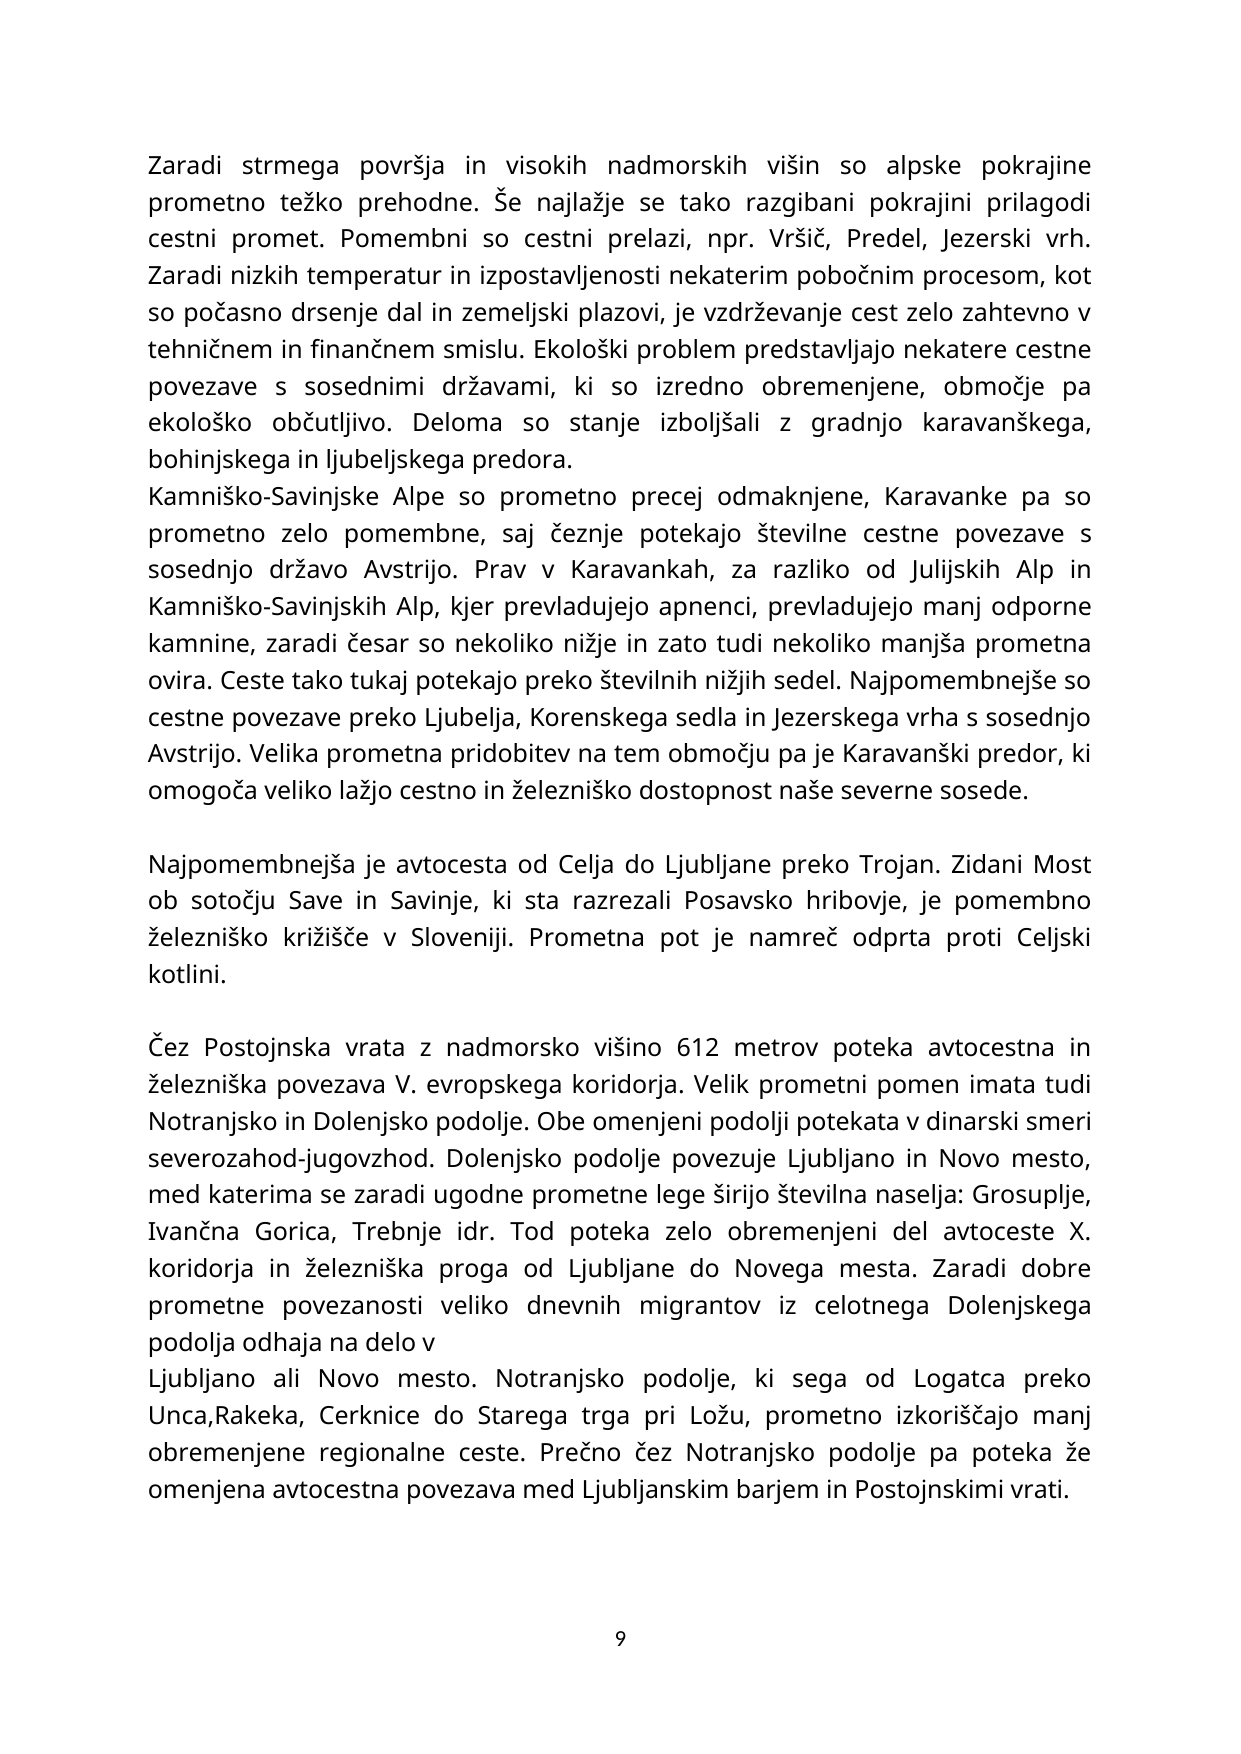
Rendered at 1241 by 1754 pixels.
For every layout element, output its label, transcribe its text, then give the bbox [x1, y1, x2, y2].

text Čez Postojnska vrata z nadmorsko višino 612 metrov poteka avtocestna in železniška povezava V. evropskega koridorja. Velik prometni pomen imata tudi Notranjsko in Dolenjsko podolje. Obe omenjeni podolji potekata v dinarski smeri severozahod-jugovzhod. Dolenjsko podolje povezuje Ljubljano in Novo mesto, med katerima se zaradi ugodne prometne lege širijo številna naselja: Grosuplje, Ivančna Gorica, Trebnje idr. Tod poteka zelo obremenjeni del avtoceste X. koridorja in železniška proga od Ljubljane do Novega mesta. Zaradi dobre prometne povezanosti veliko dnevnih migrantov iz celotnega Dolenjskega podolja odhaja na delo v [148, 1030, 1093, 1358]
text Kamniško-Savinjske Alpe so prometno precej odmaknjene, Karavanke pa so prometno zelo pomembne, saj čeznje potekajo številne cestne povezave s sosednjo državo Avstrijo. Prav v Karavankah, za razliko od Julijskih Alp in Kamniško-Savinjskih Alp, kjer prevladujejo apnenci, prevladujejo manj odporne kamnine, zaradi česar so nekoliko nižje in zato tudi nekoliko manjša prometna ovira. Ceste tako tukaj potekajo preko številnih nižjih sedel. Najpomembnejše so cestne povezave preko Ljubelja, Korenskega sedla in Jezerskega vrha s sosednjo Avstrijo. Velika prometna pridobitev na tem območju pa je Karavanški predor, ki omogoča veliko lažjo cestno in železniško dostopnost naše severne sosede. [148, 478, 1093, 807]
text Najpomembnejša je avtocesta od Celja do Ljubljane preko Trojan. Zidani Most ob sotočju Save in Savinje, ki sta razrezali Posavsko hribovje, je pomembno železniško križišče v Sloveniji. Prometna pot je namreč odprta proti Celjski kotlini. [148, 846, 1093, 991]
text Zaradi strmega površja in visokih nadmorskih višin so alpske pokrajine prometno težko prehodne. Še najlažje se tako razgibani pokrajini prilagodi cestni promet. Pomembni so cestni prelazi, npr. Vršič, Predel, Jezerski vrh. Zaradi nizkih temperatur in izpostavljenosti nekaterim pobočnim procesom, kot so počasno drsenje dal in zemeljski plazovi, je vzdrževanje cest zelo zahtevno v tehničnem in finančnem smislu. Ekološki problem predstavljajo nekatere cestne povezave s sosednimi državami, ki so izredno obremenjene, območje pa ekološko občutljivo. Deloma so stanje izboljšali z gradnjo karavanškega, bohinjskega in ljubeljskega predora. [148, 148, 1093, 476]
text Ljubljano ali Novo mesto. Notranjsko podolje, ki sega od Logatca preko Unca,Rakeka, Cerknice do Starega trga pri Ložu, prometno izkoriščajo manj obremenjene regionalne ceste. Prečno čez Notranjsko podolje pa poteka že omenjena avtocestna povezava med Ljubljanskim barjem in Postojnskimi vrati. [148, 1361, 1093, 1505]
